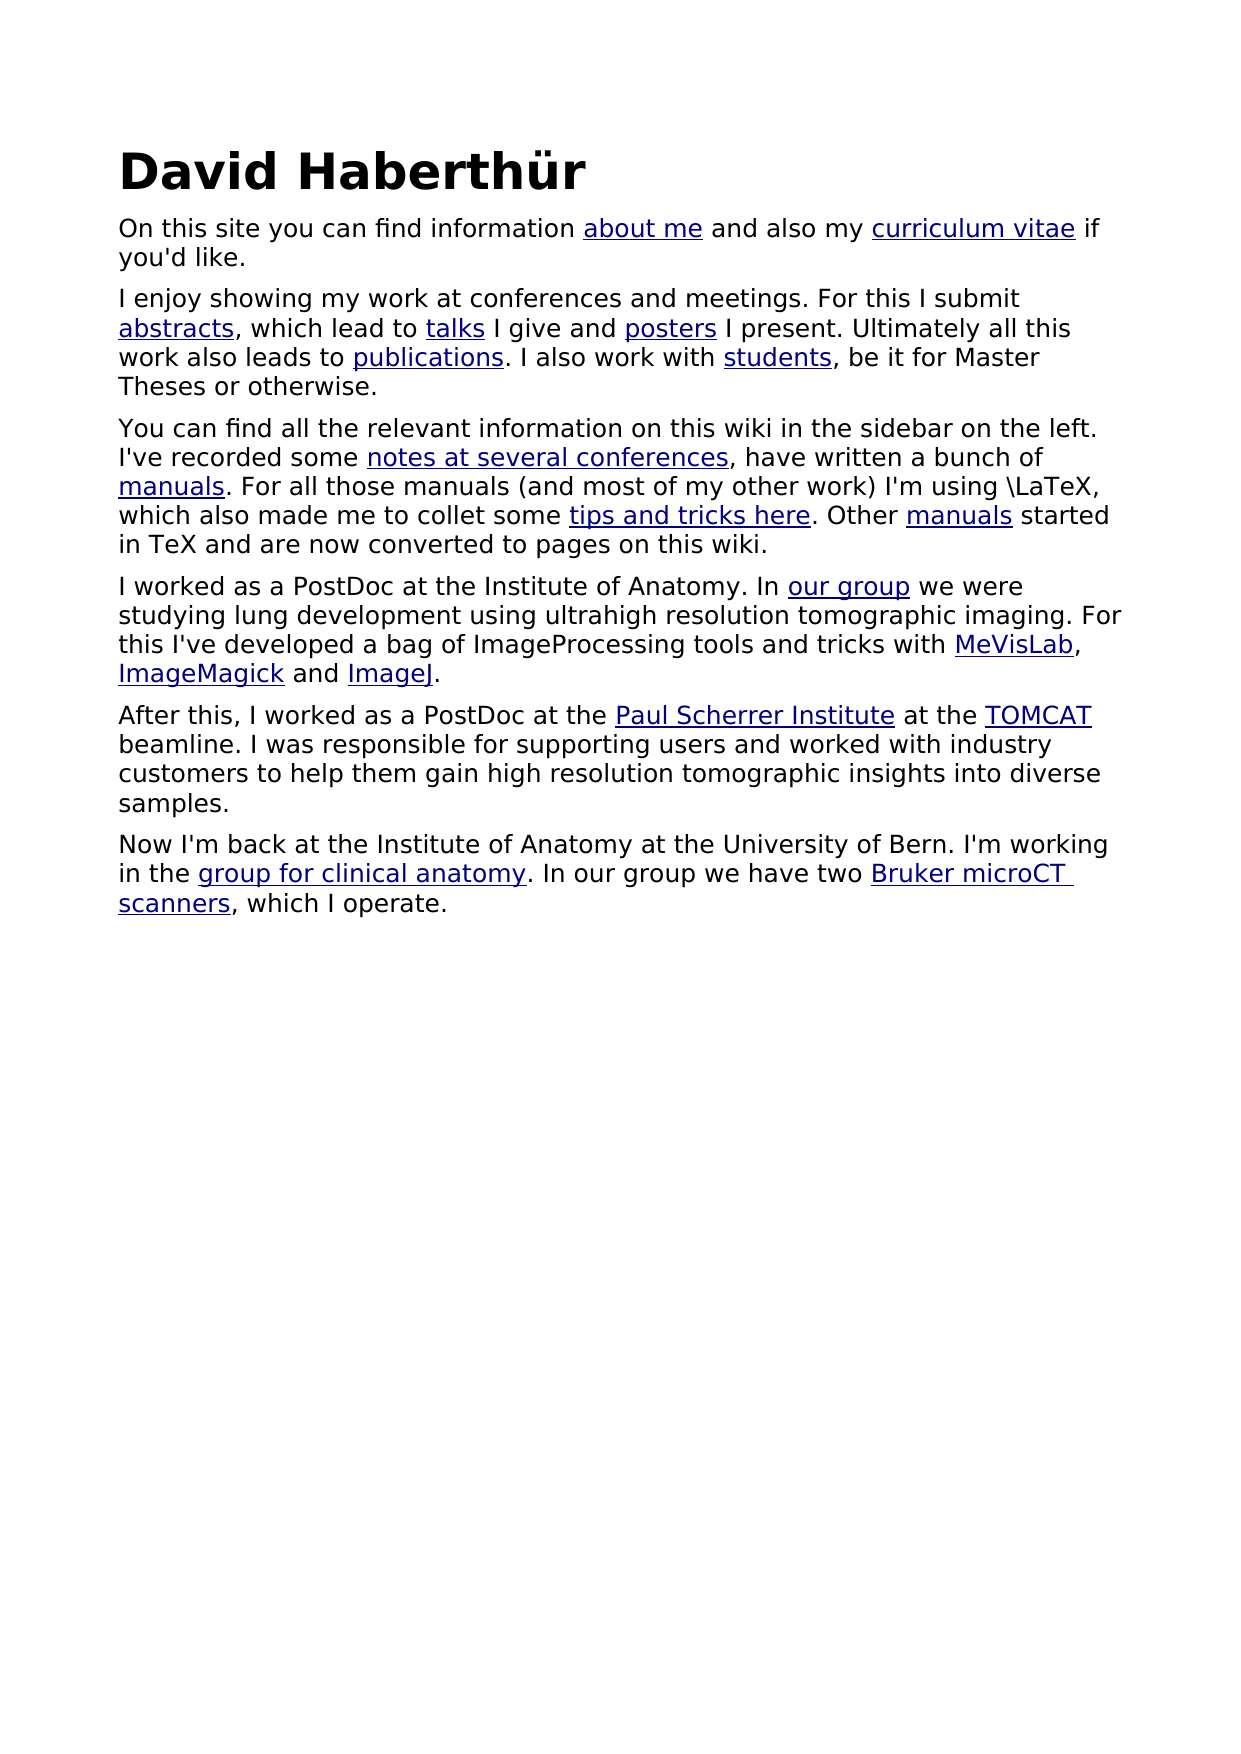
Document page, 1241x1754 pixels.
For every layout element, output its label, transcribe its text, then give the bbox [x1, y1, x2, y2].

text After this, I worked as a PostDoc at the Paul Scherrer Institute at the TOMCAT beamline. I was responsible for supporting users and worked with industry customers to help them gain high resolution tomographic insights into diverse samples. [118, 701, 1122, 818]
text You can find all the relevant information on this wiki in the sidebar on the left. I've recorded some notes at several conferences, have written a bunch of manuals. For all those manuals (and most of my other work) I'm using \LaTeX, which also made me to collet some tips and tricks here. Other manuals started in TeX and are now converted to pages on this wiki. [118, 414, 1122, 560]
text I enjoy showing my work at conferences and meetings. For this I submit abstracts, which lead to talks I give and posters I present. Ultimately all this work also leads to publications. I also work with students, be it for Master Theses or otherwise. [118, 285, 1122, 401]
subtitle David Haberthür [118, 143, 1122, 201]
text Now I'm back at the Institute of Anatomy at the University of Bern. I'm working in the group for clinical anatomy. In our group we have two Bruker microCT scanners, which I operate. [118, 831, 1122, 918]
text I worked as a PostDoc at the Institute of Anatomy. In our group we were studying lung development using ultrahigh resolution tomographic imaging. For this I've developed a bag of ImageProcessing tools and tricks with MeVisLab, ImageMagick and ImageJ. [118, 572, 1122, 689]
text On this site you can find information about me and also my curriculum vitae if you'd like. [118, 214, 1122, 272]
